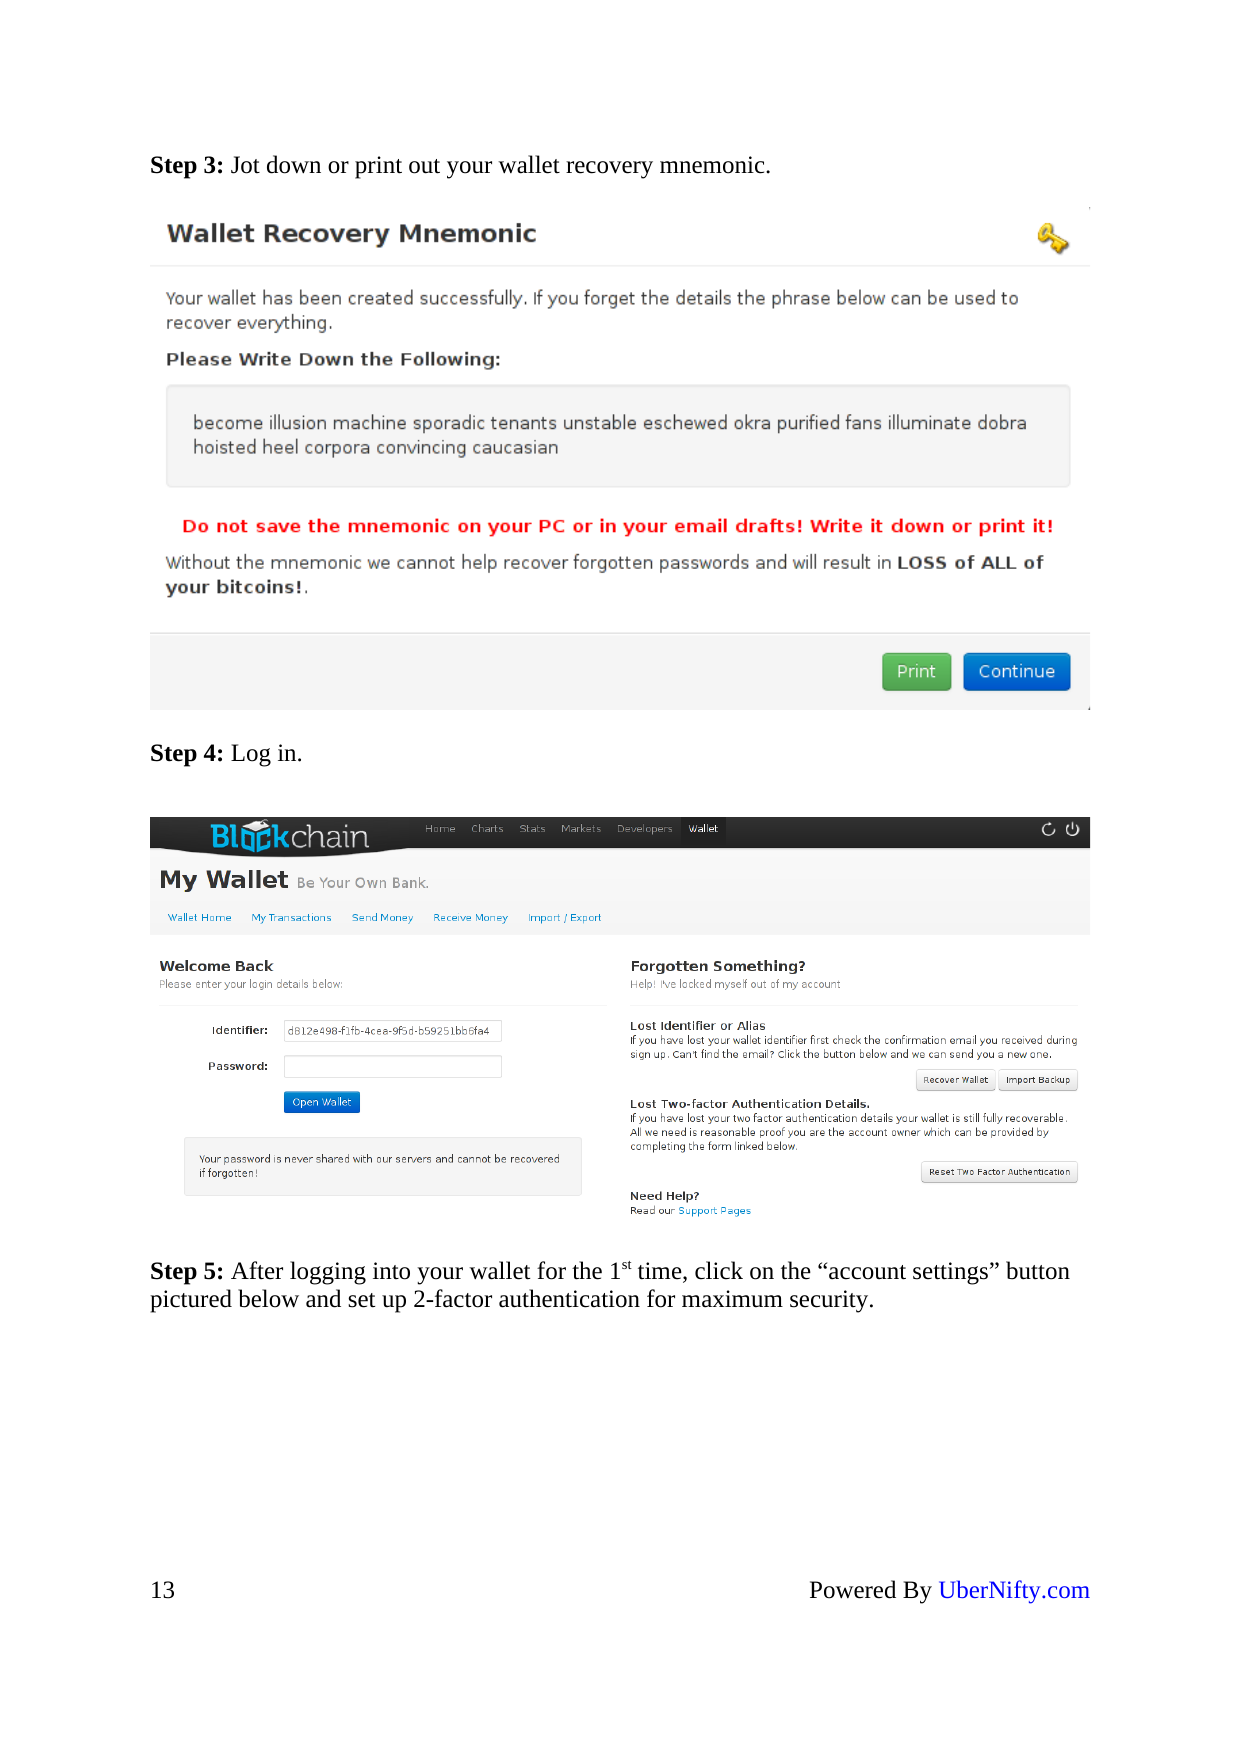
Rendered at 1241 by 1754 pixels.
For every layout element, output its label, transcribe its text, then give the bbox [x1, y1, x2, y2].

picture [150, 817, 1091, 1227]
text Step 5: After logging into your wallet for the 1st time, click on the “account settings” button pictured below and set up 2-factor authentication for maximum security. [150, 1256, 1090, 1313]
picture [150, 207, 1091, 710]
text Step 3: Jot down or print out your wallet recovery mnemonic. [150, 150, 1090, 179]
text Step 4: Log in. [150, 738, 1090, 767]
